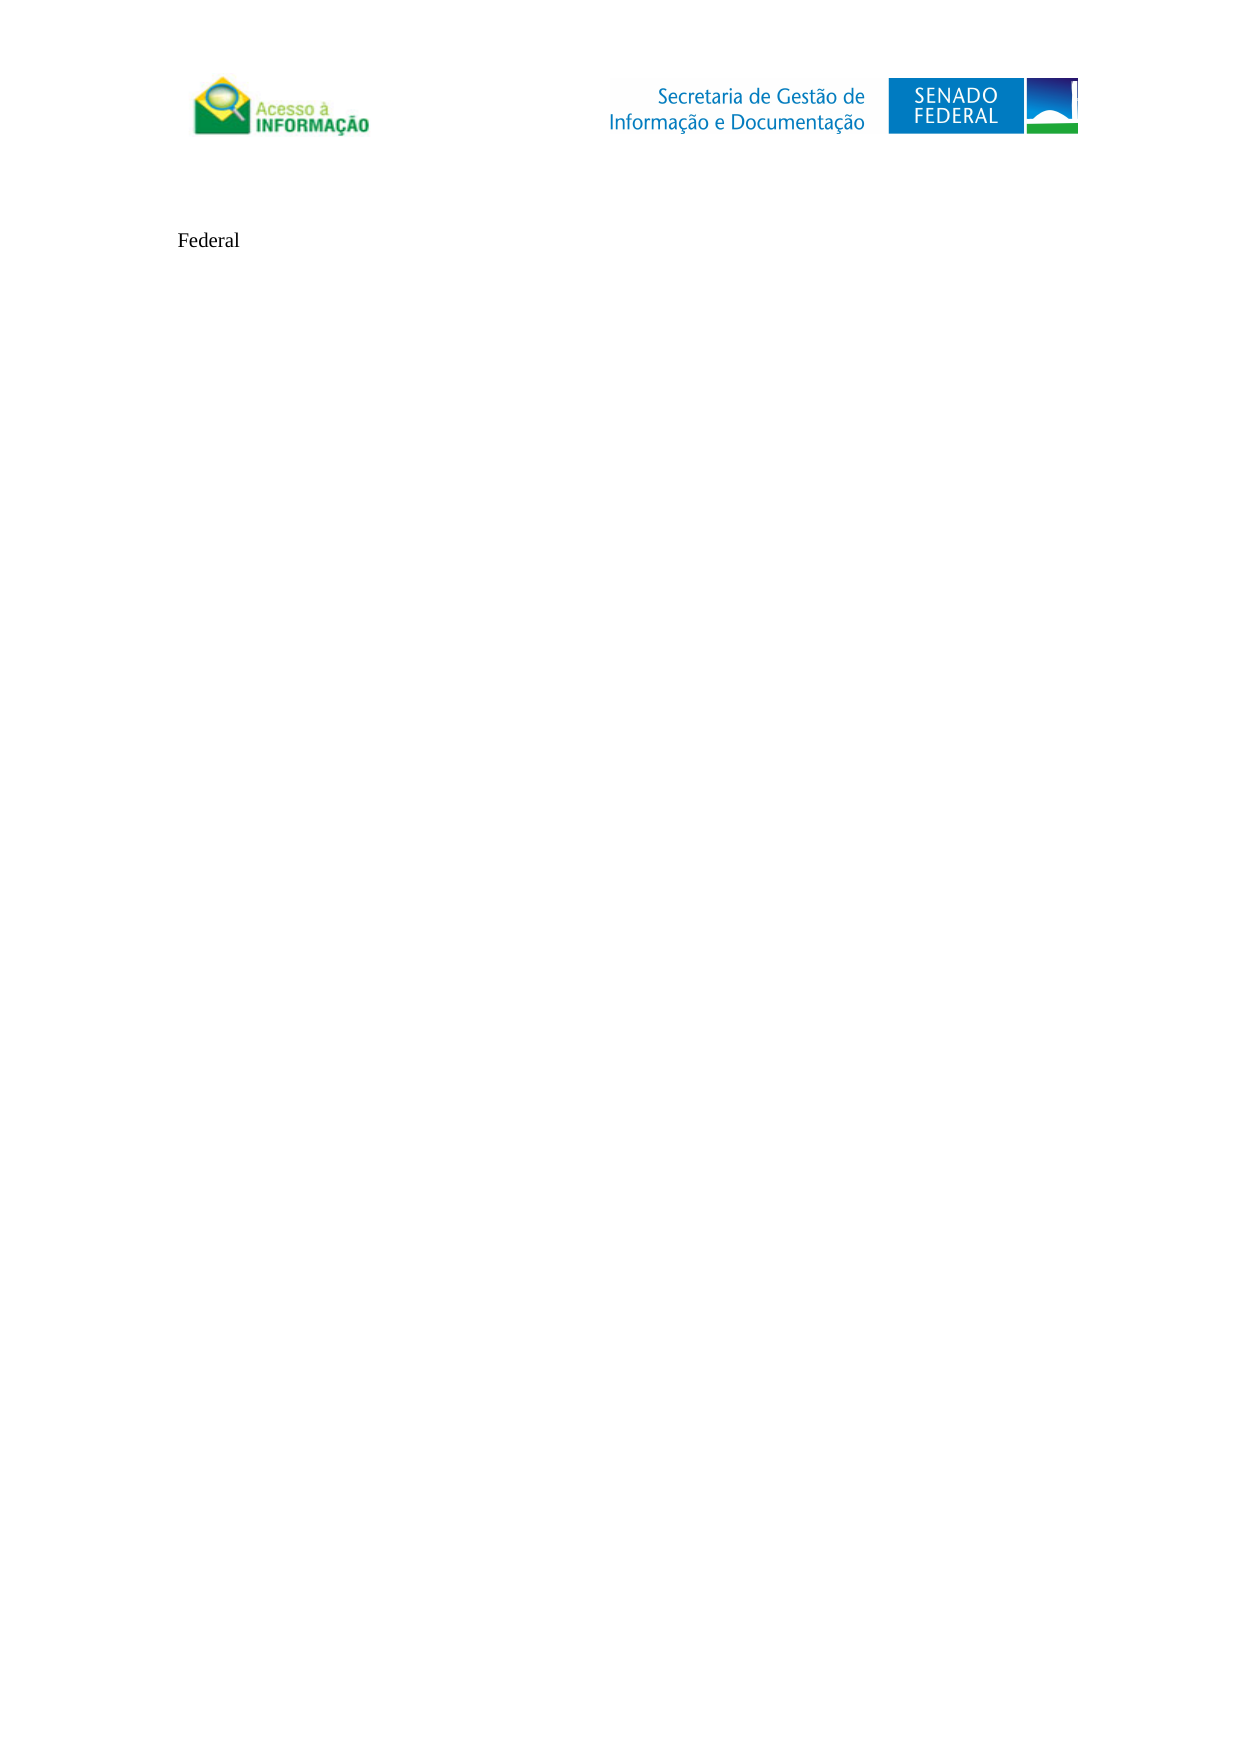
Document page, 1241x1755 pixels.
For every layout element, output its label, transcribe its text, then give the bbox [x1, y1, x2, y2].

text Federal [177, 228, 1063, 252]
